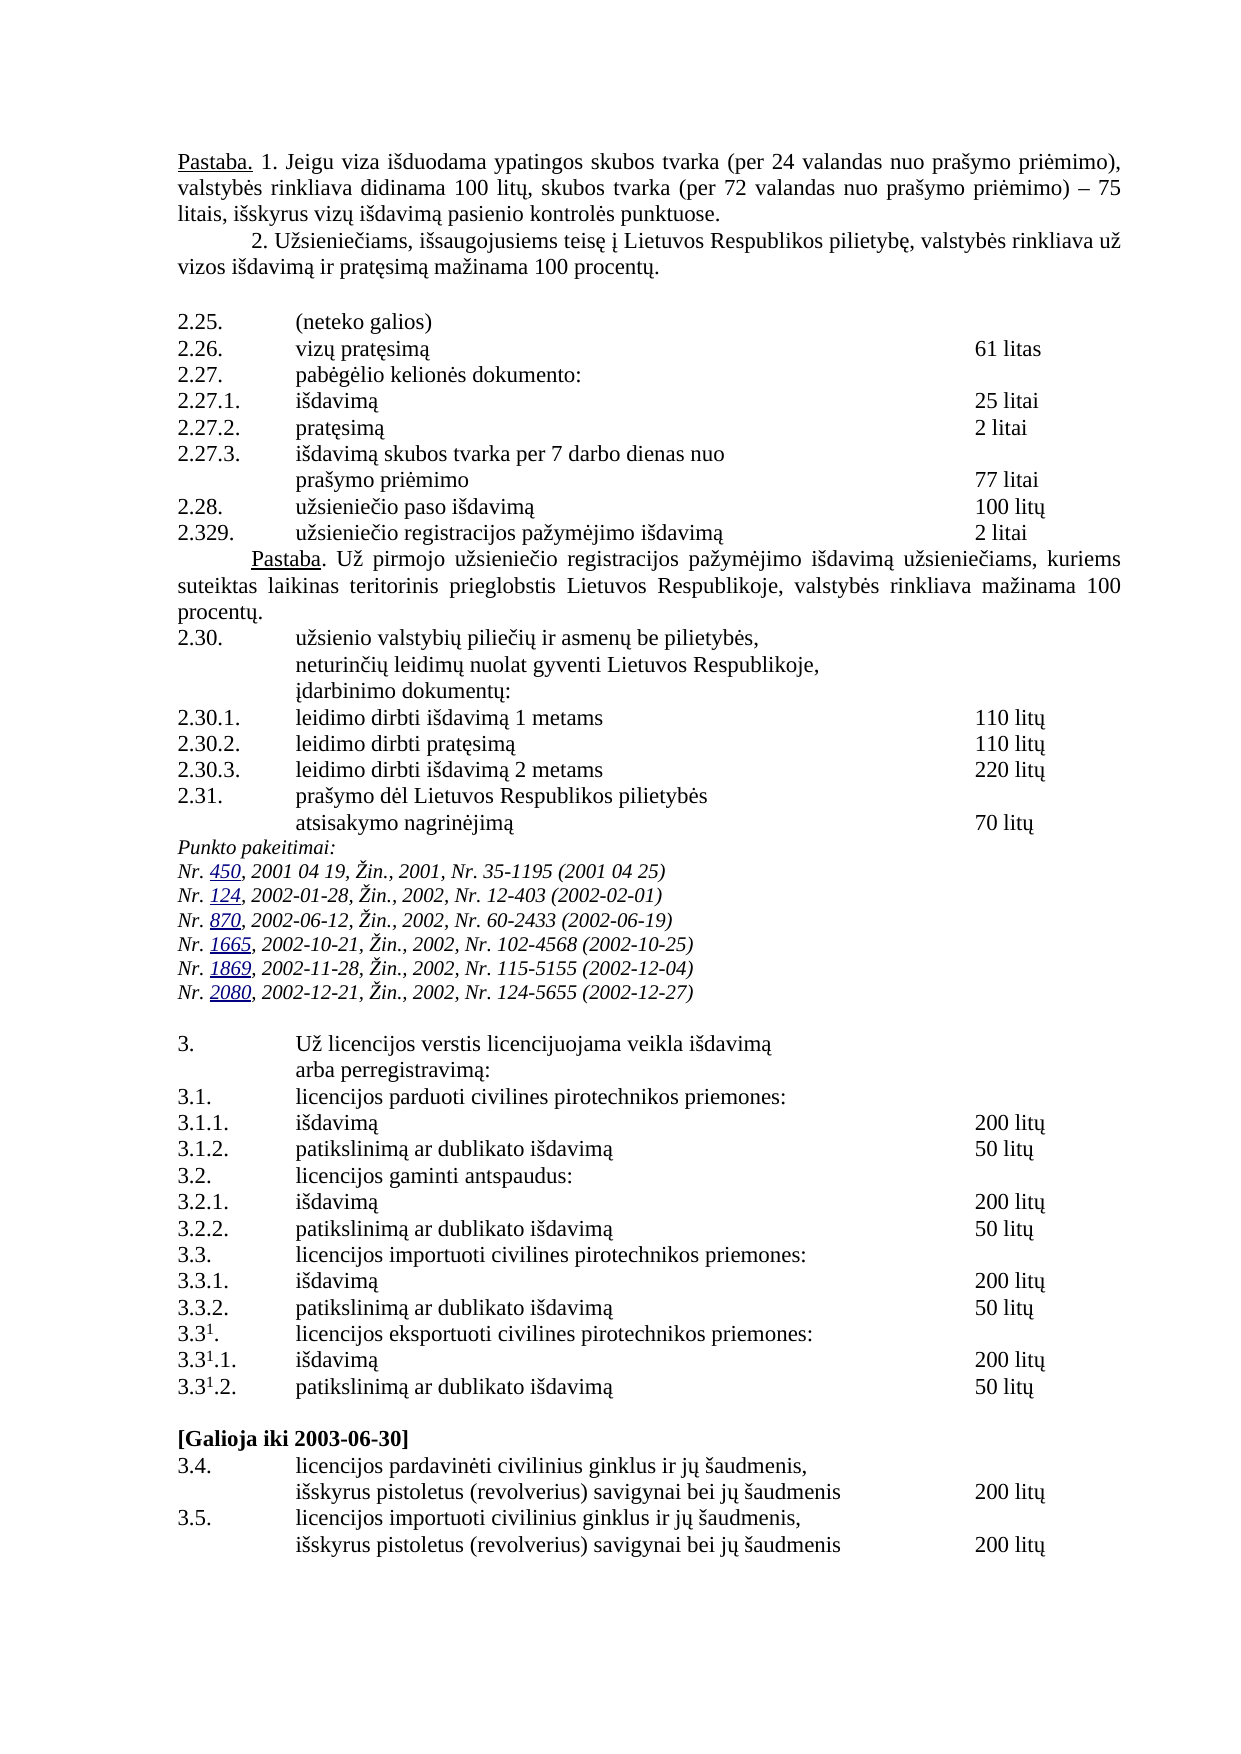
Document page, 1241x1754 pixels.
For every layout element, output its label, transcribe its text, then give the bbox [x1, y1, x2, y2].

text 3. Už licencijos verstis licencijuojama veikla išdavimą arba perregistravimą: [177, 1030, 1122, 1083]
text 3.2.1. išdavimą 200 litų [177, 1188, 1122, 1214]
text Nr. 1665, 2002-10-21, Žin., 2002, Nr. 102-4568 (2002-10-25) [177, 932, 1122, 956]
text 2.27.2. pratęsimą 2 litai [177, 414, 1122, 440]
text Nr. 870, 2002-06-12, Žin., 2002, Nr. 60-2433 (2002-06-19) [177, 907, 1122, 932]
text Nr. 450, 2001 04 19, Žin., 2001, Nr. 35-1195 (2001 04 25) [177, 859, 1122, 883]
text 3.4. licencijos pardavinėti civilinius ginklus ir jų šaudmenis, išskyrus pistoletus (revolverius) savigynai bei jų šaudmenis 200 litų [177, 1452, 1122, 1504]
text 3.3.1. išdavimą 200 litų [177, 1267, 1122, 1294]
text [Galioja iki 2003-06-30] [177, 1425, 1122, 1452]
text Pastaba. Už pirmojo užsieniečio registracijos pažymėjimo išdavimą užsieniečiams, kuriems suteiktas laikinas teritorinis prieglobstis Lietuvos Respublikoje, valstybės rinkliava mažinama 100 procentų. [177, 545, 1122, 624]
text 3.3. licencijos importuoti civilines pirotechnikos priemones: [177, 1241, 1122, 1267]
text 3.31.2. patikslinimą ar dublikato išdavimą 50 litų [177, 1373, 1122, 1399]
text 3.3.2. patikslinimą ar dublikato išdavimą 50 litų [177, 1294, 1122, 1320]
text 2.30.3. leidimo dirbti išdavimą 2 metams 220 litų [177, 756, 1122, 783]
text Nr. 1869, 2002-11-28, Žin., 2002, Nr. 115-5155 (2002-12-04) [177, 956, 1122, 980]
text 3.2. licencijos gaminti antspaudus: [177, 1162, 1122, 1188]
text 2.27.3. išdavimą skubos tvarka per 7 darbo dienas nuo prašymo priėmimo 77 litai [177, 440, 1122, 493]
text 2.25. (neteko galios) [177, 308, 1122, 334]
text Nr. 124, 2002-01-28, Žin., 2002, Nr. 12-403 (2002-02-01) [177, 883, 1122, 907]
text 2.27. pabėgėlio kelionės dokumento: [177, 361, 1122, 387]
text 3.5. licencijos importuoti civilinius ginklus ir jų šaudmenis, išskyrus pistoletus (revolverius) savigynai bei jų šaudmenis 200 litų [177, 1504, 1122, 1557]
text 3.1.2. patikslinimą ar dublikato išdavimą 50 litų [177, 1136, 1122, 1162]
text 3.31. licencijos eksportuoti civilines pirotechnikos priemones: [177, 1320, 1122, 1346]
text 3.31.1. išdavimą 200 litų [177, 1346, 1122, 1373]
text 2. Užsieniečiams, išsaugojusiems teisę į Lietuvos Respublikos pilietybę, valstybės rinkliava už vizos išdavimą ir pratęsimą mažinama 100 procentų. [177, 227, 1122, 279]
text 2.30. užsienio valstybių piliečių ir asmenų be pilietybės, neturinčių leidimų nuolat gyventi Lietuvos Respublikoje, įdarbinimo dokumentų: [177, 624, 1122, 703]
text 3.1.1. išdavimą 200 litų [177, 1109, 1122, 1136]
text 3.1. licencijos parduoti civilines pirotechnikos priemones: [177, 1083, 1122, 1109]
text Pastaba. 1. Jeigu viza išduodama ypatingos skubos tvarka (per 24 valandas nuo prašymo priėmimo), valstybės rinkliava didinama 100 litų, skubos tvarka (per 72 valandas nuo prašymo priėmimo) – 75 litais, išskyrus vizų išdavimą pasienio kontrolės punktuose. [177, 148, 1122, 227]
text atsisakymo nagrinėjimą 70 litų [177, 809, 1122, 835]
text 2.31. prašymo dėl Lietuvos Respublikos pilietybės [177, 783, 1122, 809]
text 2.28. užsieniečio paso išdavimą 100 litų [177, 493, 1122, 519]
text 2.30.1. leidimo dirbti išdavimą 1 metams 110 litų [177, 703, 1122, 730]
text 2.26. vizų pratęsimą 61 litas [177, 334, 1122, 361]
text 2.329. užsieniečio registracijos pažymėjimo išdavimą 2 litai [177, 519, 1122, 545]
text Punkto pakeitimai: [177, 835, 1122, 859]
text 2.27.1. išdavimą 25 litai [177, 387, 1122, 414]
text 2.30.2. leidimo dirbti pratęsimą 110 litų [177, 730, 1122, 756]
text Nr. 2080, 2002-12-21, Žin., 2002, Nr. 124-5655 (2002-12-27) [177, 980, 1122, 1004]
text 3.2.2. patikslinimą ar dublikato išdavimą 50 litų [177, 1214, 1122, 1241]
